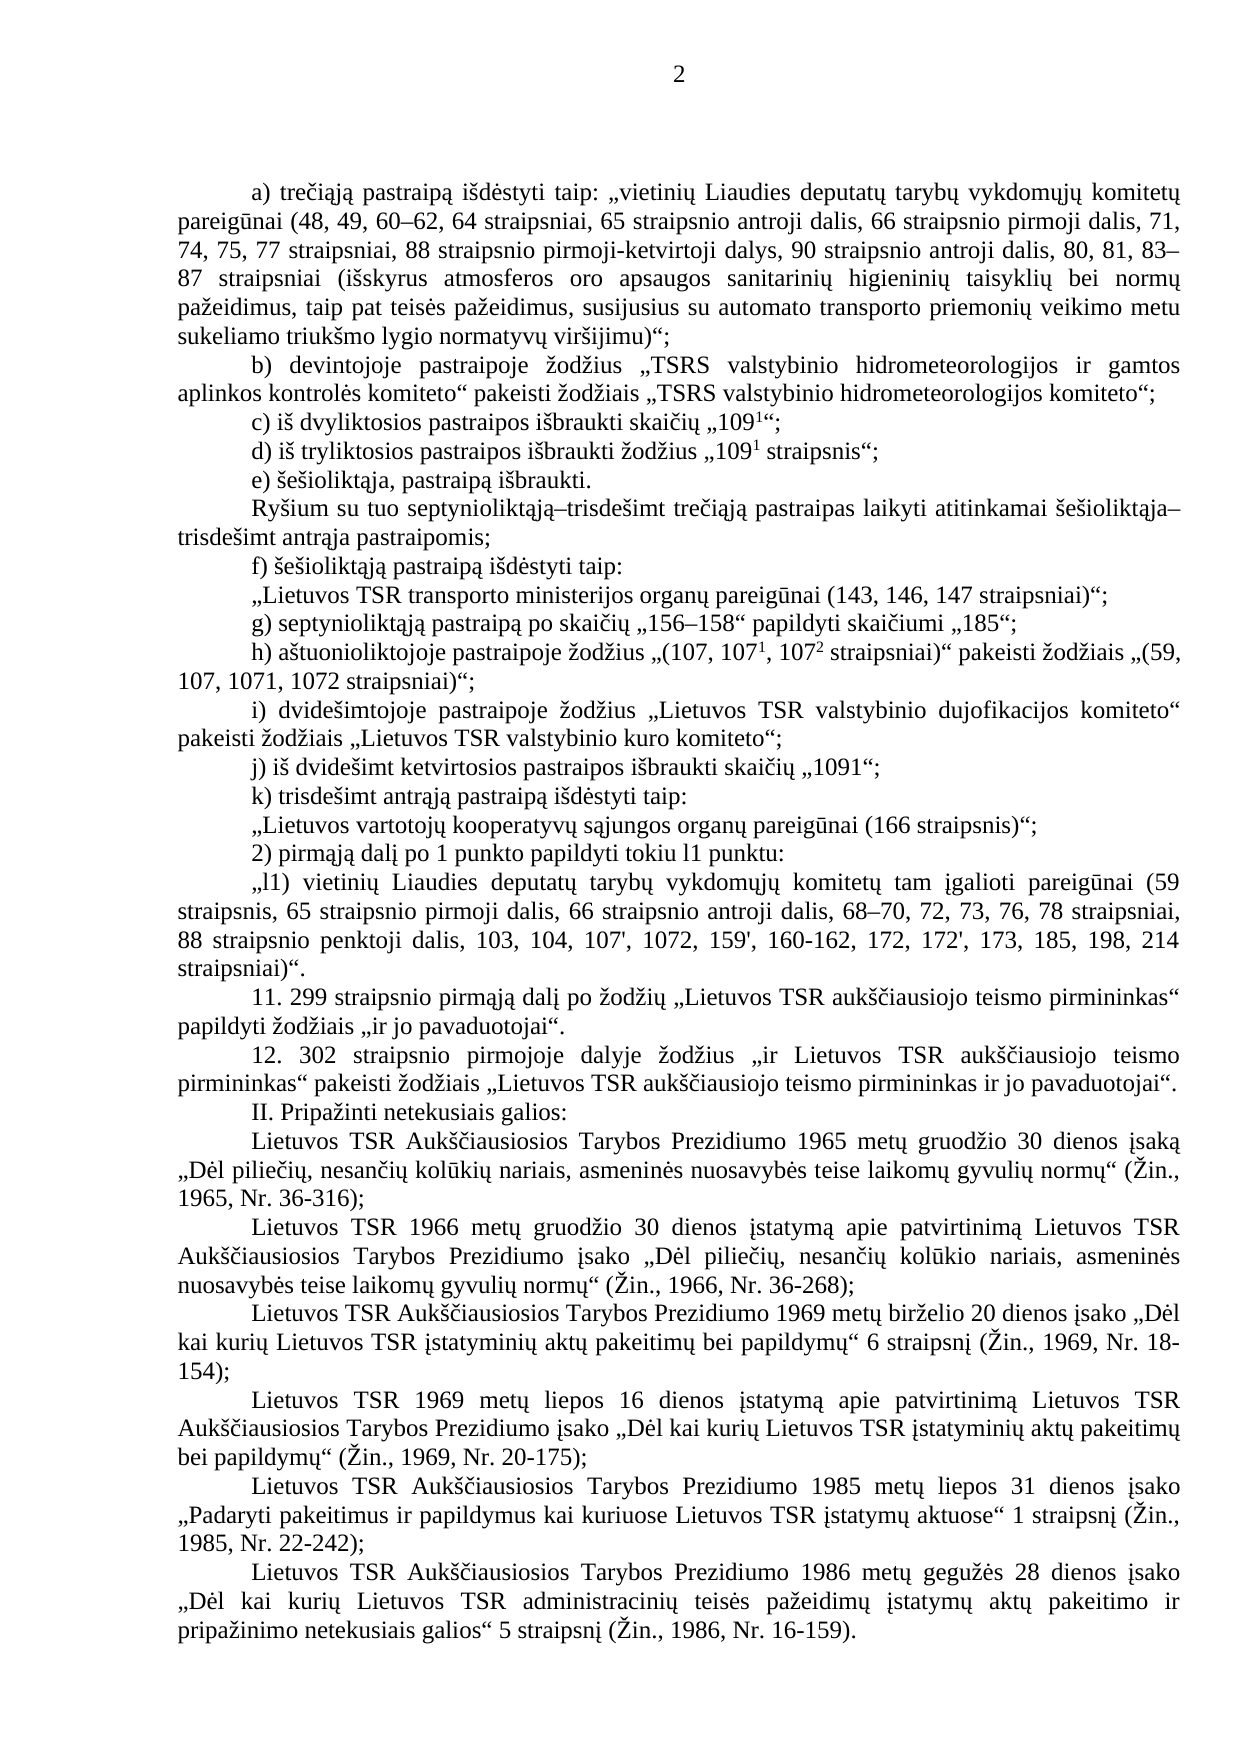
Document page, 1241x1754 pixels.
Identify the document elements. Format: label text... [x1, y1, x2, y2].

text b) devintojoje pastraipoje žodžius „TSRS valstybinio hidrometeorologijos ir gamtos aplinkos kontrolės komiteto“ pakeisti žodžiais „TSRS valstybinio hidrometeorologijos komiteto“; [177, 350, 1181, 407]
text Lietuvos TSR 1966 metų gruodžio 30 dienos įstatymą apie patvirtinimą Lietuvos TSR Aukščiausiosios Tarybos Prezidiumo įsako „Dėl piliečių, nesančių kolūkio nariais, asmeninės nuosavybės teise laikomų gyvulių normų“ (Žin., 1966, Nr. 36-268); [177, 1212, 1181, 1298]
text d) iš tryliktosios pastraipos išbraukti žodžius „1091 straipsnis“; [177, 436, 1181, 465]
text k) trisdešimt antrąją pastraipą išdėstyti taip: [177, 781, 1181, 810]
text „l1) vietinių Liaudies deputatų tarybų vykdomųjų komitetų tam įgalioti pareigūnai (59 straipsnis, 65 straipsnio pirmoji dalis, 66 straipsnio antroji dalis, 68–70, 72, 73, 76, 78 straipsniai, 88 straipsnio penktoji dalis, 103, 104, 107', 1072, 159', 160-162, 172, 172', 173, 185, 198, 214 straipsniai)“. [177, 867, 1181, 982]
text c) iš dvyliktosios pastraipos išbraukti skaičių „1091“; [177, 407, 1181, 436]
text Lietuvos TSR Aukščiausiosios Tarybos Prezidiumo 1969 metų birželio 20 dienos įsako „Dėl kai kurių Lietuvos TSR įstatyminių aktų pakeitimų bei papildymų“ 6 straipsnį (Žin., 1969, Nr. 18-154); [177, 1298, 1181, 1385]
text a) trečiąją pastraipą išdėstyti taip: „vietinių Liaudies deputatų tarybų vykdomųjų komitetų pareigūnai (48, 49, 60–62, 64 straipsniai, 65 straipsnio antroji dalis, 66 straipsnio pirmoji dalis, 71, 74, 75, 77 straipsniai, 88 straipsnio pirmoji-ketvirtoji dalys, 90 straipsnio antroji dalis, 80, 81, 83–87 straipsniai (išskyrus atmosferos oro apsaugos sanitarinių higieninių taisyklių bei normų pažeidimus, taip pat teisės pažeidimus, susijusius su automato transporto priemonių veikimo metu sukeliamo triukšmo lygio normatyvų viršijimu)“; [177, 177, 1181, 350]
text „Lietuvos vartotojų kooperatyvų sąjungos organų pareigūnai (166 straipsnis)“; [177, 810, 1181, 838]
text II. Pripažinti netekusiais galios: [177, 1097, 1181, 1126]
text h) aštuonioliktojoje pastraipoje žodžius „(107, 1071, 1072 straipsniai)“ pakeisti žodžiais „(59, 107, 1071, 1072 straipsniai)“; [177, 637, 1181, 695]
text Ryšium su tuo septynioliktąją–trisdešimt trečiąją pastraipas laikyti atitinkamai šešioliktąja–trisdešimt antrąja pastraipomis; [177, 493, 1181, 551]
text 11. 299 straipsnio pirmąją dalį po žodžių „Lietuvos TSR aukščiausiojo teismo pirmininkas“ papildyti žodžiais „ir jo pavaduotojai“. [177, 982, 1181, 1040]
text e) šešioliktąja, pastraipą išbraukti. [177, 465, 1181, 493]
text Lietuvos TSR Aukščiausiosios Tarybos Prezidiumo 1986 metų gegužės 28 dienos įsako „Dėl kai kurių Lietuvos TSR administracinių teisės pažeidimų įstatymų aktų pakeitimo ir pripažinimo netekusiais galios“ 5 straipsnį (Žin., 1986, Nr. 16-159). [177, 1557, 1181, 1643]
text Lietuvos TSR 1969 metų liepos 16 dienos įstatymą apie patvirtinimą Lietuvos TSR Aukščiausiosios Tarybos Prezidiumo įsako „Dėl kai kurių Lietuvos TSR įstatyminių aktų pakeitimų bei papildymų“ (Žin., 1969, Nr. 20-175); [177, 1385, 1181, 1471]
text g) septynioliktąją pastraipą po skaičių „156–158“ papildyti skaičiumi „185“; [177, 608, 1181, 637]
text 2) pirmąją dalį po 1 punkto papildyti tokiu l1 punktu: [177, 838, 1181, 867]
text Lietuvos TSR Aukščiausiosios Tarybos Prezidiumo 1965 metų gruodžio 30 dienos įsaką „Dėl piliečių, nesančių kolūkių nariais, asmeninės nuosavybės teise laikomų gyvulių normų“ (Žin., 1965, Nr. 36-316); [177, 1126, 1181, 1212]
text „Lietuvos TSR transporto ministerijos organų pareigūnai (143, 146, 147 straipsniai)“; [177, 580, 1181, 608]
text i) dvidešimtojoje pastraipoje žodžius „Lietuvos TSR valstybinio dujofikacijos komiteto“ pakeisti žodžiais „Lietuvos TSR valstybinio kuro komiteto“; [177, 695, 1181, 752]
text f) šešioliktąją pastraipą išdėstyti taip: [177, 551, 1181, 580]
text Lietuvos TSR Aukščiausiosios Tarybos Prezidiumo 1985 metų liepos 31 dienos įsako „Padaryti pakeitimus ir papildymus kai kuriuose Lietuvos TSR įstatymų aktuose“ 1 straipsnį (Žin., 1985, Nr. 22-242); [177, 1471, 1181, 1557]
text 12. 302 straipsnio pirmojoje dalyje žodžius „ir Lietuvos TSR aukščiausiojo teismo pirmininkas“ pakeisti žodžiais „Lietuvos TSR aukščiausiojo teismo pirmininkas ir jo pavaduotojai“. [177, 1040, 1181, 1097]
text j) iš dvidešimt ketvirtosios pastraipos išbraukti skaičių „1091“; [177, 752, 1181, 781]
